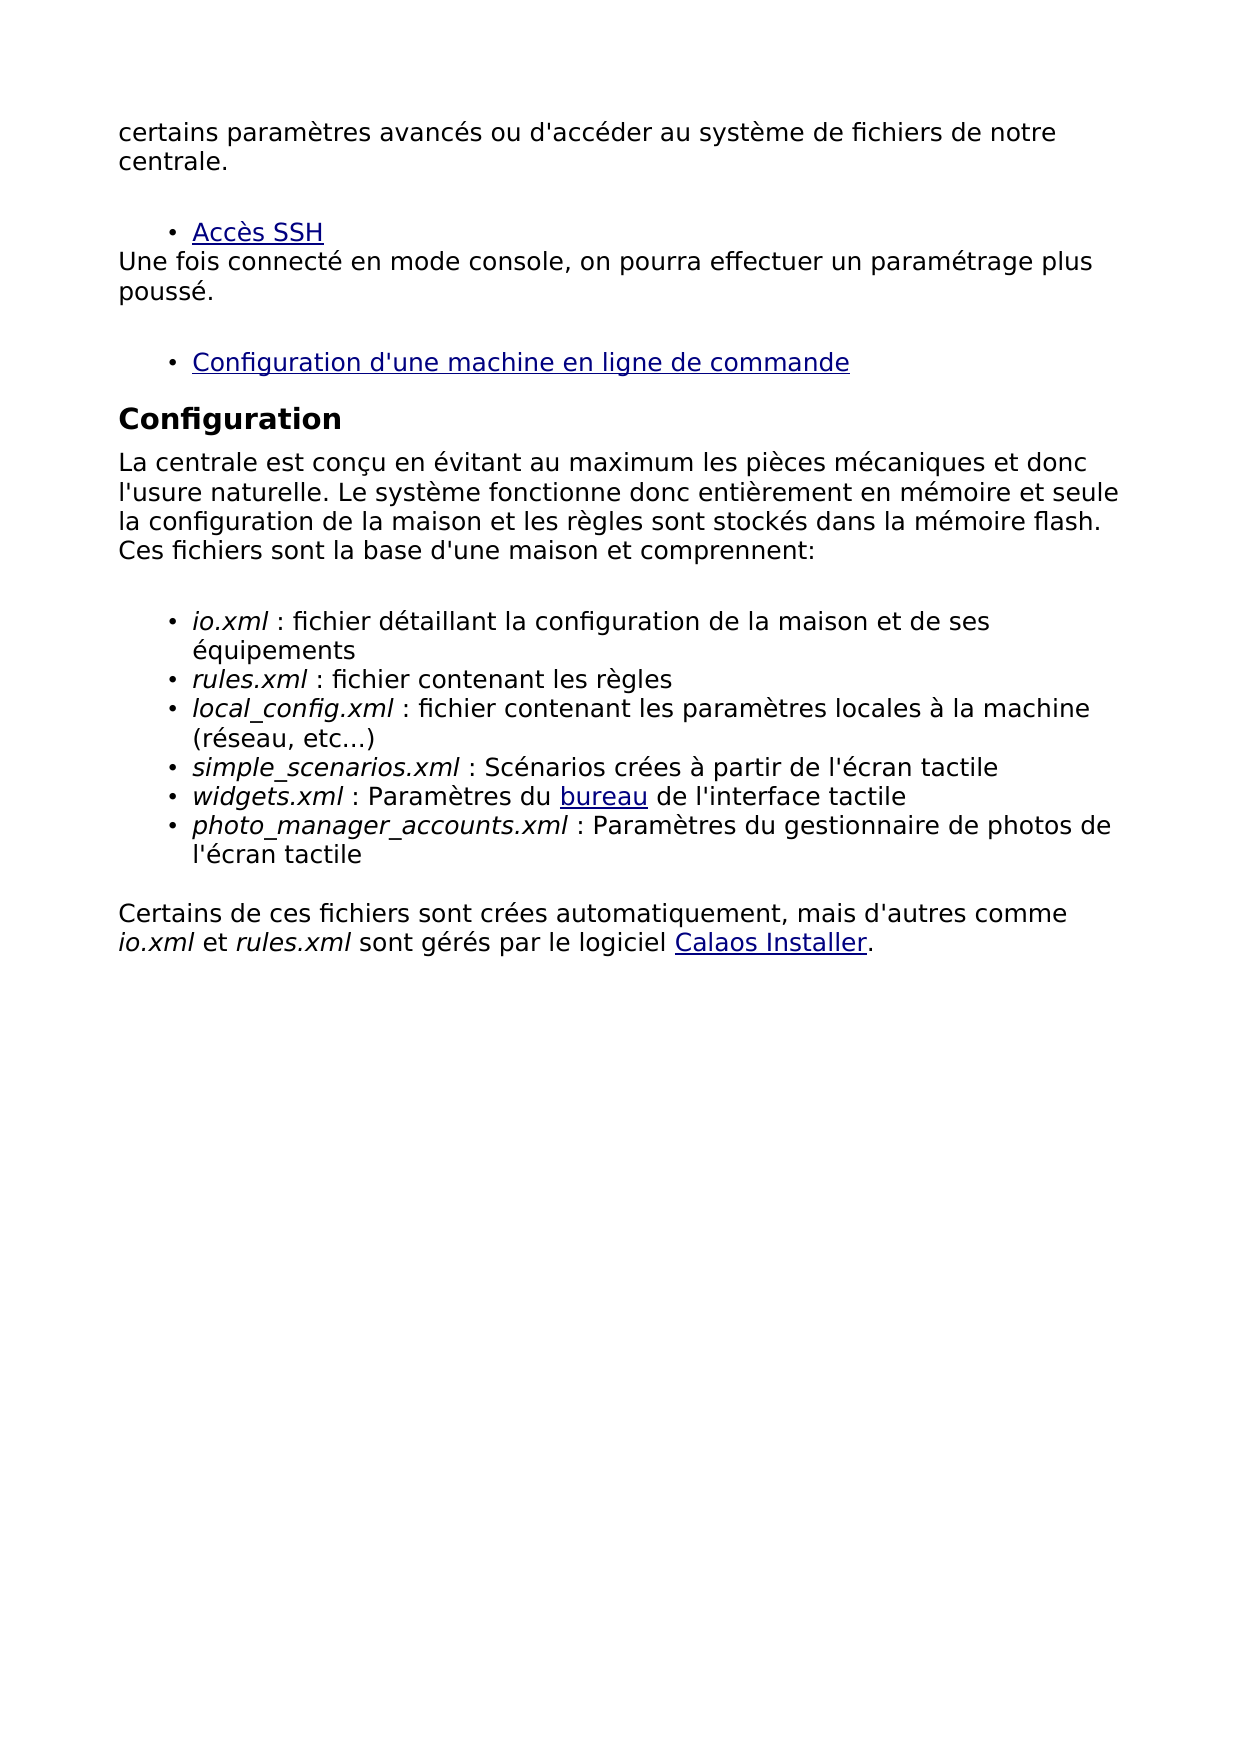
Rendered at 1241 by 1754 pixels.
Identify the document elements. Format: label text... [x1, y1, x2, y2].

list widgets.xml : Paramètres du bureau de l'interface tactile [177, 782, 1122, 811]
list simple_scenarios.xml : Scénarios crées à partir de l'écran tactile [177, 753, 1122, 782]
list photo_manager_accounts.xml : Paramètres du gestionnaire de photos de l'écran tactile [177, 811, 1122, 870]
list local_config.xml : fichier contenant les paramètres locales à la machine (réseau, etc...) [177, 695, 1122, 753]
list Accès SSH [177, 218, 1122, 248]
text Une fois connecté en mode console, on pourra effectuer un paramétrage plus poussé. [118, 248, 1122, 306]
list Configuration d'une machine en ligne de commande [177, 348, 1122, 377]
subtitle Configuration [118, 402, 1122, 436]
list io.xml : fichier détaillant la configuration de la maison et de ses équipements [177, 607, 1122, 666]
list rules.xml : fichier contenant les règles [177, 666, 1122, 695]
text Certains de ces fichiers sont crées automatiquement, mais d'autres comme io.xml et rules.xml sont gérés par le logiciel Calaos Installer. [118, 899, 1122, 957]
text La centrale est conçu en évitant au maximum les pièces mécaniques et donc l'usure naturelle. Le système fonctionne donc entièrement en mémoire et seule la configuration de la maison et les règles sont stockés dans la mémoire flash. Ces fichiers sont la base d'une maison et comprennent: [118, 448, 1122, 565]
text certains paramètres avancés ou d'accéder au système de fichiers de notre centrale. [118, 118, 1122, 176]
